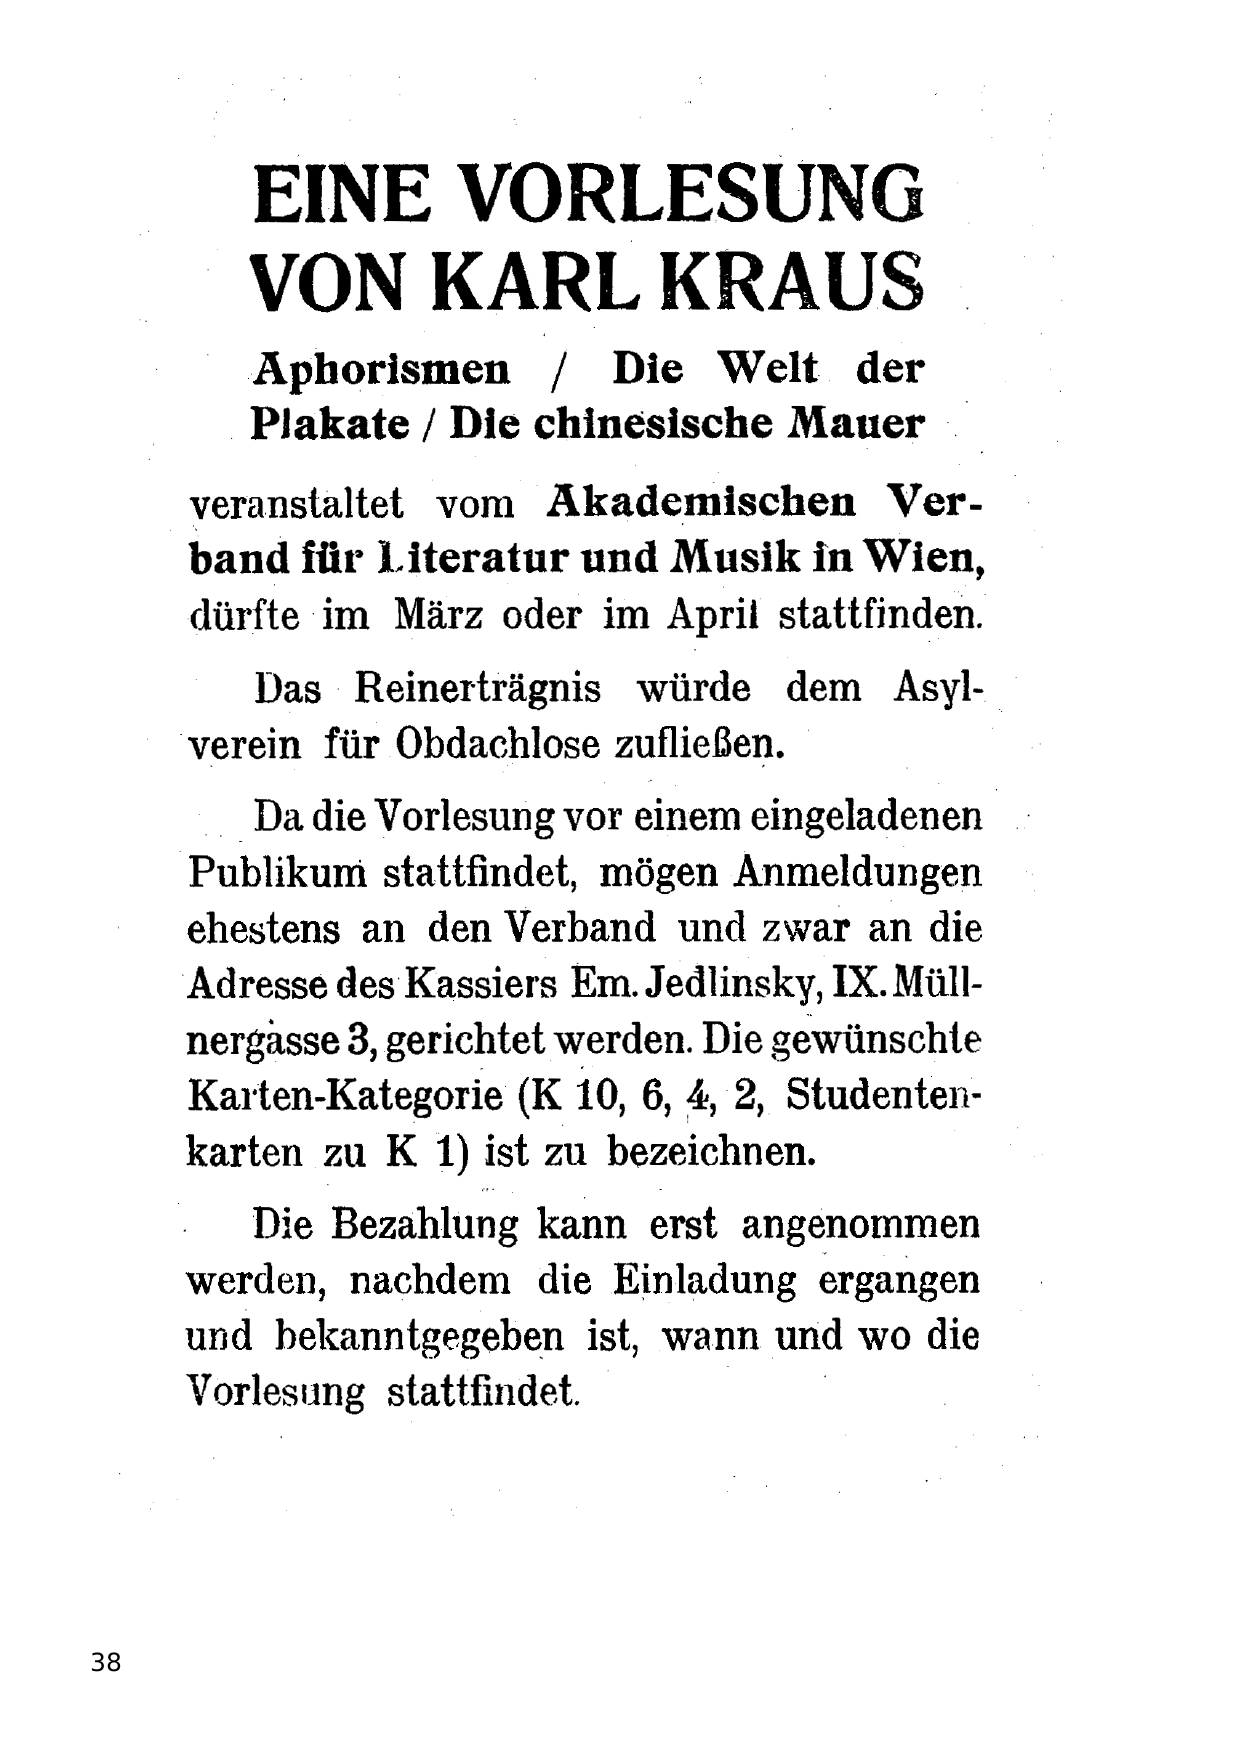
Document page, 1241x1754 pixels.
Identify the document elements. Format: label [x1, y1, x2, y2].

picture [117, 75, 1064, 1518]
